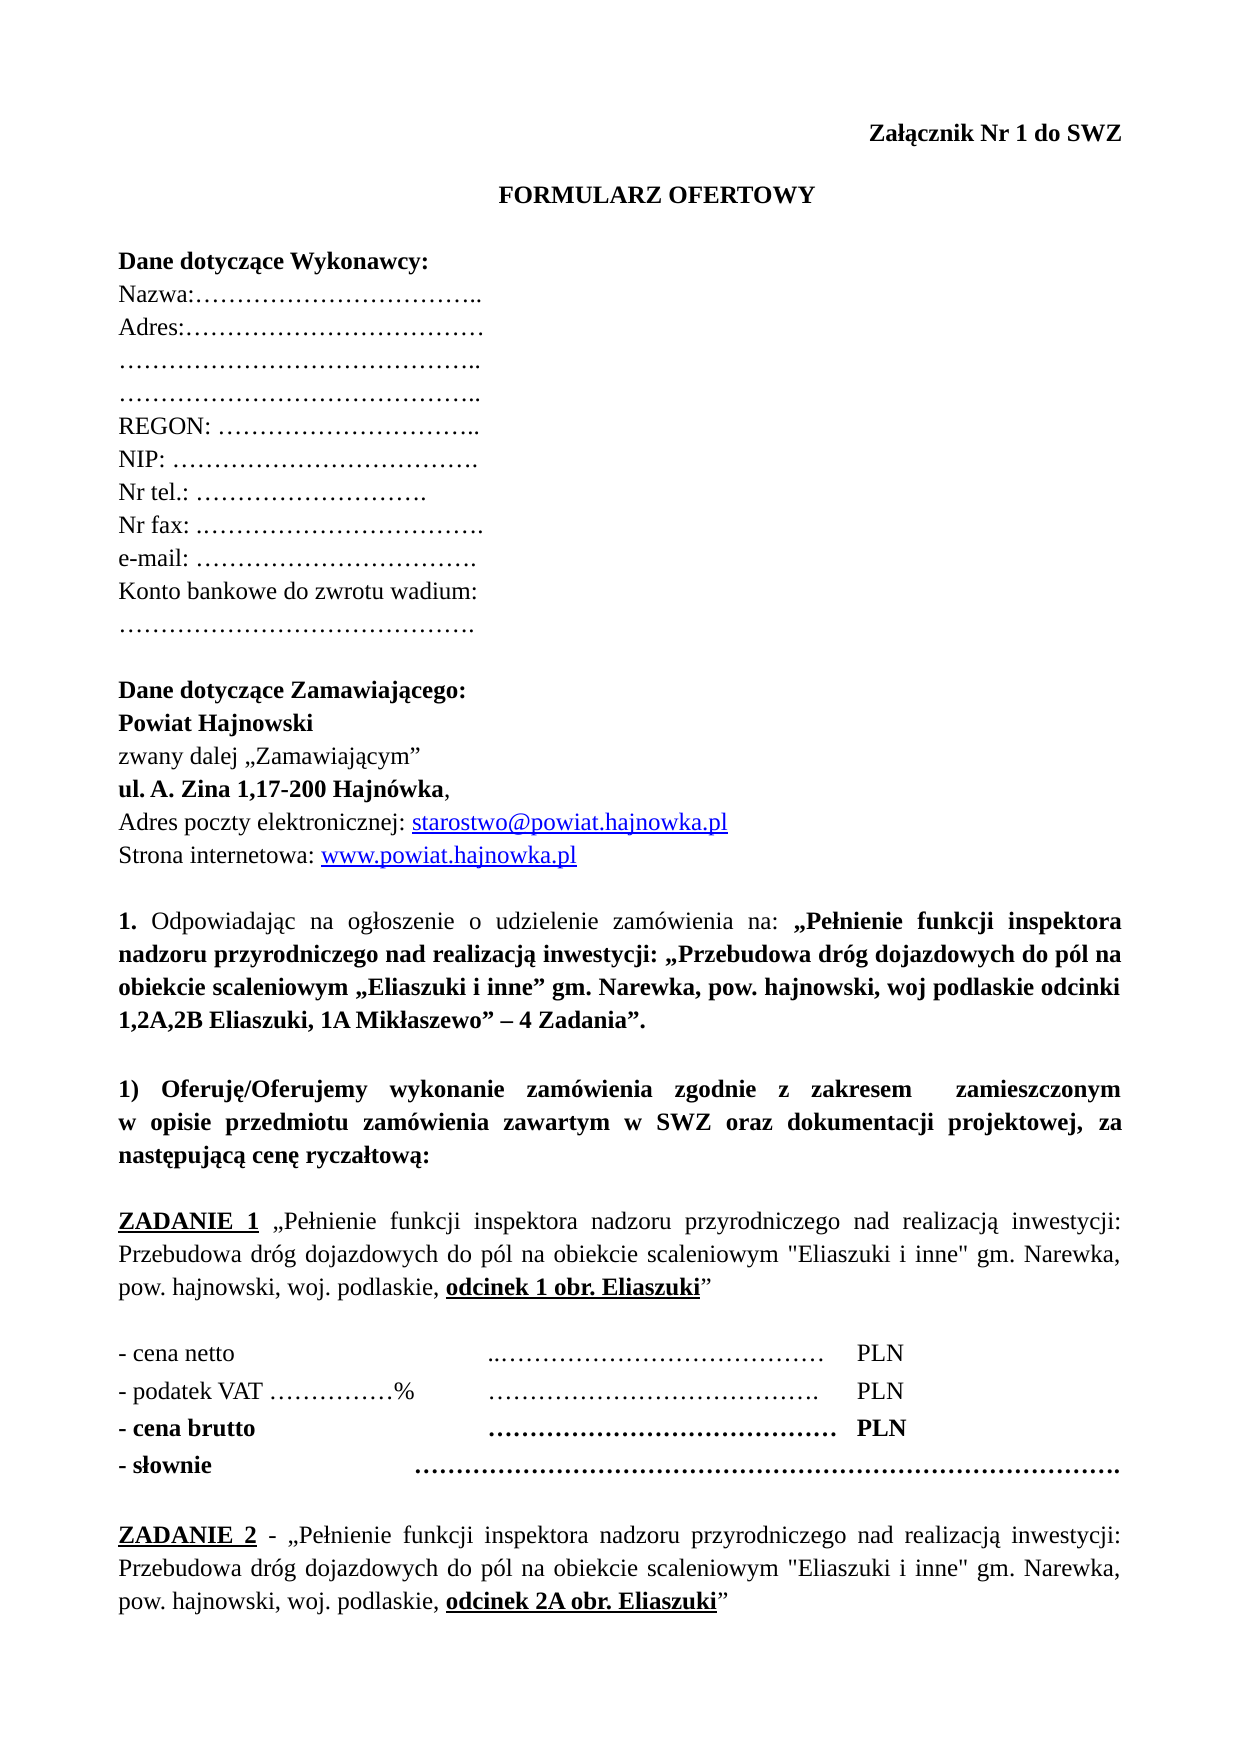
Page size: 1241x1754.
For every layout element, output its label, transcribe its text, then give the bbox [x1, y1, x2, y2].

text Dane dotyczące Zamawiającego: [118, 675, 1133, 704]
text Nr fax: .……………………………. [118, 510, 1122, 539]
text …………………………………….. [118, 345, 1122, 374]
text 1. Odpowiadając na ogłoszenie o udzielenie zamówienia na: „Pełnienie funkcji inspektora nadzoru przyrodniczego nad realizacją inwestycji: „Przebudowa dróg dojazdowych do pól na obiekcie scaleniowym „Eliaszuki i inne” gm. Narewka, pow. hajnowski, woj podlaskie odcinki 1,2A,2B Eliaszuki, 1A Mikłaszewo” – 4 Zadania”. [118, 906, 1122, 1034]
text …………………………………….. [118, 378, 1122, 407]
text - słownie …………………………………………………………………………. [118, 1450, 1122, 1479]
text ZADANIE 1 „Pełnienie funkcji inspektora nadzoru przyrodniczego nad realizacją inwestycji: Przebudowa dróg dojazdowych do pól na obiekcie scaleniowym "Eliaszuki i inne" gm. Narewka, pow. hajnowski, woj. podlaskie, odcinek 1 obr. Eliaszuki” [118, 1206, 1122, 1301]
text Konto bankowe do zwrotu wadium: [118, 576, 1122, 605]
text Powiat Hajnowski [118, 708, 1133, 737]
text e-mail: ……………………………. [118, 543, 1122, 572]
text REGON: ………………………….. [118, 411, 1122, 440]
text Nazwa:…………………………….. [118, 279, 1122, 308]
text Adres poczty elektronicznej: starostwo@powiat.hajnowka.pl [118, 807, 1133, 836]
subtitle 1) Oferuję/Oferujemy wykonanie zamówienia zgodnie z zakresem zamieszczonym w opisie przedmiotu zamówienia zawartym w SWZ oraz dokumentacji projektowej, za następującą cenę ryczałtową: [118, 1074, 1122, 1169]
text ……………………………………. [118, 609, 1122, 638]
text FORMULARZ OFERTOWY [118, 180, 1122, 209]
text - cena netto ..………………………………… PLN [118, 1338, 1122, 1367]
text Strona internetowa: www.powiat.hajnowka.pl [118, 840, 1133, 869]
text Adres:……………………………… [118, 312, 1122, 341]
text Nr tel.: ………………………. [118, 477, 1122, 506]
text zwany dalej „Zamawiającym” [118, 741, 1133, 770]
text Załącznik Nr 1 do SWZ [118, 118, 1122, 147]
text - cena brutto …………………………………… PLN [118, 1413, 1122, 1442]
text ul. A. Zina 1,17-200 Hajnówka, [118, 774, 1133, 803]
text ZADANIE 2 - „Pełnienie funkcji inspektora nadzoru przyrodniczego nad realizacją inwestycji: Przebudowa dróg dojazdowych do pól na obiekcie scaleniowym "Eliaszuki i inne" gm. Narewka, pow. hajnowski, woj. podlaskie, odcinek 2A obr. Eliaszuki” [118, 1520, 1122, 1615]
text Dane dotyczące Wykonawcy: [118, 246, 1122, 275]
text NIP: ………………………………. [118, 444, 1122, 473]
text - podatek VAT ……………% …………………………………. PLN [118, 1376, 1122, 1404]
